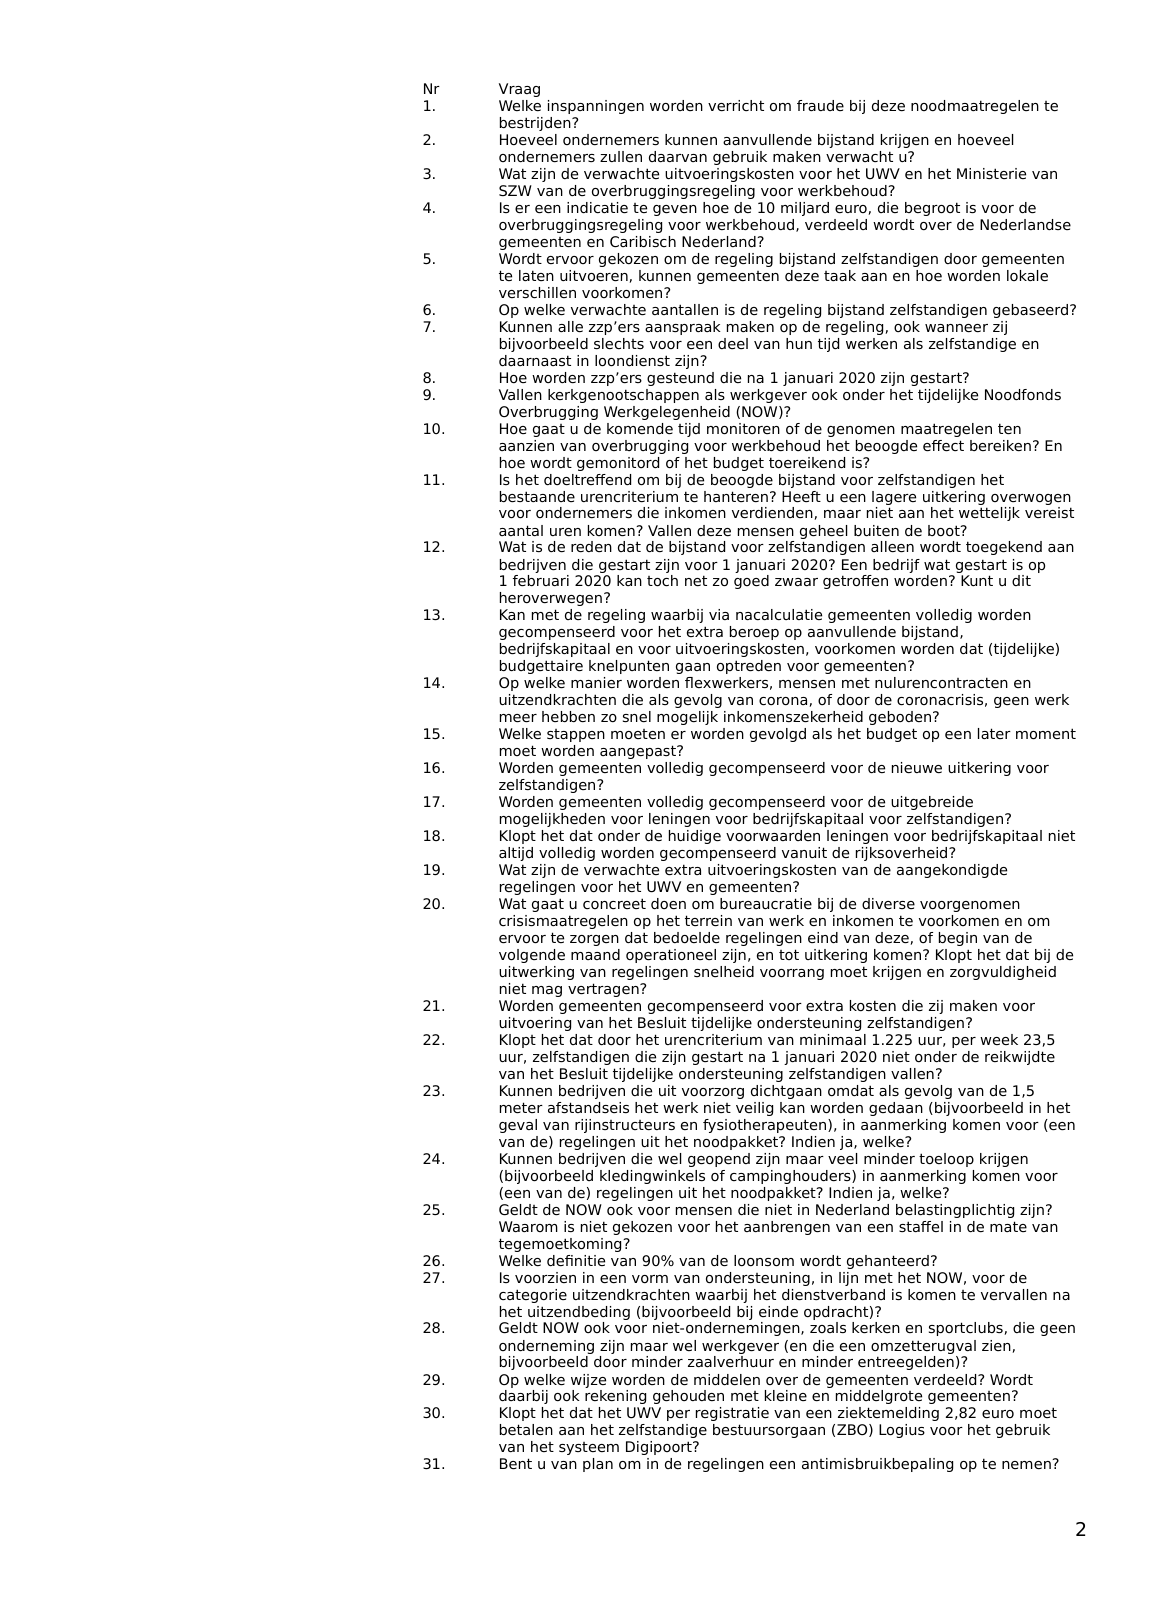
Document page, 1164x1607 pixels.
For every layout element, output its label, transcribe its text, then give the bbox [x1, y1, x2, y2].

table_cell 23. [422, 1083, 492, 1151]
table_cell 27. [422, 1270, 492, 1320]
table_header Nr [422, 81, 492, 98]
table_cell Wat gaat u concreet doen om bureaucratie bij de diverse voorgenomen crisismaatregelen op het terrein van werk en inkomen te voorkomen en om ervoor te zorgen dat bedoelde regelingen eind van deze, of begin van de volgende maand operationeel zijn, en tot uitkering komen? Klopt het dat bij de uitwerking van regelingen snelheid voorrang moet krijgen en zorgvuldigheid niet mag vertragen? [493, 896, 1087, 998]
table_cell Kunnen alle zzp’ers aanspraak maken op de regeling, ook wanneer zij bijvoorbeeld slechts voor een deel van hun tijd werken als zelfstandige en daarnaast in loondienst zijn? [493, 319, 1087, 369]
table_cell 1. [422, 98, 492, 132]
table_cell 8. [422, 370, 492, 387]
table_cell Is het doeltreffend om bij de beoogde bijstand voor zelfstandigen het bestaande urencriterium te hanteren? Heeft u een lagere uitkering overwogen voor ondernemers die inkomen verdienden, maar niet aan het wettelijk vereist aantal uren komen? Vallen deze mensen geheel buiten de boot? [493, 471, 1087, 539]
table_cell Geldt de NOW ook voor mensen die niet in Nederland belastingplichtig zijn? Waarom is niet gekozen voor het aanbrengen van een staffel in de mate van tegemoetkoming? [493, 1202, 1087, 1252]
table_cell Hoe worden zzp’ers gesteund die na 1 januari 2020 zijn gestart? [493, 370, 1087, 387]
table_cell Kunnen bedrijven die uit voorzorg dichtgaan omdat als gevolg van de 1,5 meter afstandseis het werk niet veilig kan worden gedaan (bijvoorbeeld in het geval van rijinstructeurs en fysiotherapeuten), in aanmerking komen voor (een van de) regelingen uit het noodpakket? Indien ja, welke? [493, 1083, 1087, 1151]
table_cell Kan met de regeling waarbij via nacalculatie gemeenten volledig worden gecompenseerd voor het extra beroep op aanvullende bijstand, bedrijfskapitaal en voor uitvoeringskosten, voorkomen worden dat (tijdelijke) budgettaire knelpunten gaan optreden voor gemeenten? [493, 607, 1087, 675]
table_cell Klopt het dat door het urencriterium van minimaal 1.225 uur, per week 23,5 uur, zelfstandigen die zijn gestart na 1 januari 2020 niet onder de reikwijdte van het Besluit tijdelijke ondersteuning zelfstandigen vallen? [493, 1032, 1087, 1083]
table_cell 16. [422, 760, 492, 794]
table_cell Wat zijn de verwachte extra uitvoeringskosten van de aangekondigde regelingen voor het UWV en gemeenten? [493, 862, 1087, 896]
table_cell Wat zijn de verwachte uitvoeringskosten voor het UWV en het Ministerie van SZW van de overbruggingsregeling voor werkbehoud? [493, 166, 1087, 200]
table_cell Hoeveel ondernemers kunnen aanvullende bijstand krijgen en hoeveel ondernemers zullen daarvan gebruik maken verwacht u? [493, 132, 1087, 166]
table_cell 26. [422, 1253, 492, 1269]
table_cell 14. [422, 675, 492, 726]
table_cell Wat is de reden dat de bijstand voor zelfstandigen alleen wordt toegekend aan bedrijven die gestart zijn voor 1 januari 2020? Een bedrijf wat gestart is op 1 februari 2020 kan toch net zo goed zwaar getroffen worden? Kunt u dit heroverwegen? [493, 539, 1087, 607]
table_cell Is er een indicatie te geven hoe de 10 miljard euro, die begroot is voor de overbruggingsregeling voor werkbehoud, verdeeld wordt over de Nederlandse gemeenten en Caribisch Nederland? [493, 200, 1087, 251]
table_cell 15. [422, 726, 492, 760]
table_cell 2. [422, 132, 492, 166]
table_cell Geldt NOW ook voor niet-ondernemingen, zoals kerken en sportclubs, die geen onderneming zijn maar wel werkgever (en die een omzetterugval zien, bijvoorbeeld door minder zaalverhuur en minder entreegelden)? [493, 1320, 1087, 1371]
table_cell 24. [422, 1151, 492, 1202]
table_cell 31. [422, 1456, 492, 1473]
table_cell 30. [422, 1405, 492, 1456]
table_cell 22. [422, 1032, 492, 1083]
table_cell 25. [422, 1202, 492, 1252]
table_cell Wordt ervoor gekozen om de regeling bijstand zelfstandigen door gemeenten te laten uitvoeren, kunnen gemeenten deze taak aan en hoe worden lokale verschillen voorkomen? [493, 251, 1087, 302]
table_cell 10. [422, 421, 492, 471]
table_cell Op welke verwachte aantallen is de regeling bijstand zelfstandigen gebaseerd? [493, 302, 1087, 319]
table_cell Worden gemeenten volledig gecompenseerd voor de uitgebreide mogelijkheden voor leningen voor bedrijfskapitaal voor zelfstandigen? [493, 794, 1087, 828]
table_cell 21. [422, 998, 492, 1032]
table_cell 7. [422, 319, 492, 369]
table_cell Worden gemeenten volledig gecompenseerd voor de nieuwe uitkering voor zelfstandigen? [493, 760, 1087, 794]
table_cell 28. [422, 1320, 492, 1371]
table_cell 6. [422, 302, 492, 319]
table_cell 13. [422, 607, 492, 675]
table_cell Kunnen bedrijven die wel geopend zijn maar veel minder toeloop krijgen (bijvoorbeeld kledingwinkels of campinghouders) in aanmerking komen voor (een van de) regelingen uit het noodpakket? Indien ja, welke? [493, 1151, 1087, 1202]
table_cell Welke stappen moeten er worden gevolgd als het budget op een later moment moet worden aangepast? [493, 726, 1087, 760]
table_cell Vallen kerkgenootschappen als werkgever ook onder het tijdelijke Noodfonds Overbrugging Werkgelegenheid (NOW)? [493, 387, 1087, 421]
table_cell Op welke wijze worden de middelen over de gemeenten verdeeld? Wordt daarbij ook rekening gehouden met kleine en middelgrote gemeenten? [493, 1371, 1087, 1405]
table_cell 29. [422, 1371, 492, 1405]
table_cell 20. [422, 896, 492, 998]
table_cell 3. [422, 166, 492, 200]
table_cell 19. [422, 862, 492, 896]
table_cell 12. [422, 539, 492, 607]
table_cell Klopt het dat onder de huidige voorwaarden leningen voor bedrijfskapitaal niet altijd volledig worden gecompenseerd vanuit de rijksoverheid? [493, 828, 1087, 862]
table_cell Bent u van plan om in de regelingen een antimisbruikbepaling op te nemen? [493, 1456, 1087, 1473]
table_cell 5. [422, 251, 492, 302]
table_cell Is voorzien in een vorm van ondersteuning, in lijn met het NOW, voor de categorie uitzendkrachten waarbij het dienstverband is komen te vervallen na het uitzendbeding (bijvoorbeeld bij einde opdracht)? [493, 1270, 1087, 1320]
table_cell Hoe gaat u de komende tijd monitoren of de genomen maatregelen ten aanzien van overbrugging voor werkbehoud het beoogde effect bereiken? En hoe wordt gemonitord of het budget toereikend is? [493, 421, 1087, 471]
table_header Vraag [493, 81, 1087, 98]
table_cell Op welke manier worden flexwerkers, mensen met nulurencontracten en uitzendkrachten die als gevolg van corona, of door de coronacrisis, geen werk meer hebben zo snel mogelijk inkomenszekerheid geboden? [493, 675, 1087, 726]
table_cell Welke definitie van 90% van de loonsom wordt gehanteerd? [493, 1253, 1087, 1269]
table_cell 11. [422, 471, 492, 539]
table_cell 17. [422, 794, 492, 828]
table_cell Welke inspanningen worden verricht om fraude bij deze noodmaatregelen te bestrijden? [493, 98, 1087, 132]
table_cell 18. [422, 828, 492, 862]
table_cell 9. [422, 387, 492, 421]
table_cell Worden gemeenten gecompenseerd voor extra kosten die zij maken voor uitvoering van het Besluit tijdelijke ondersteuning zelfstandigen? [493, 998, 1087, 1032]
table_cell Klopt het dat het UWV per registratie van een ziektemelding 2,82 euro moet betalen aan het zelfstandige bestuursorgaan (ZBO) Logius voor het gebruik van het systeem Digipoort? [493, 1405, 1087, 1456]
table_cell 4. [422, 200, 492, 251]
